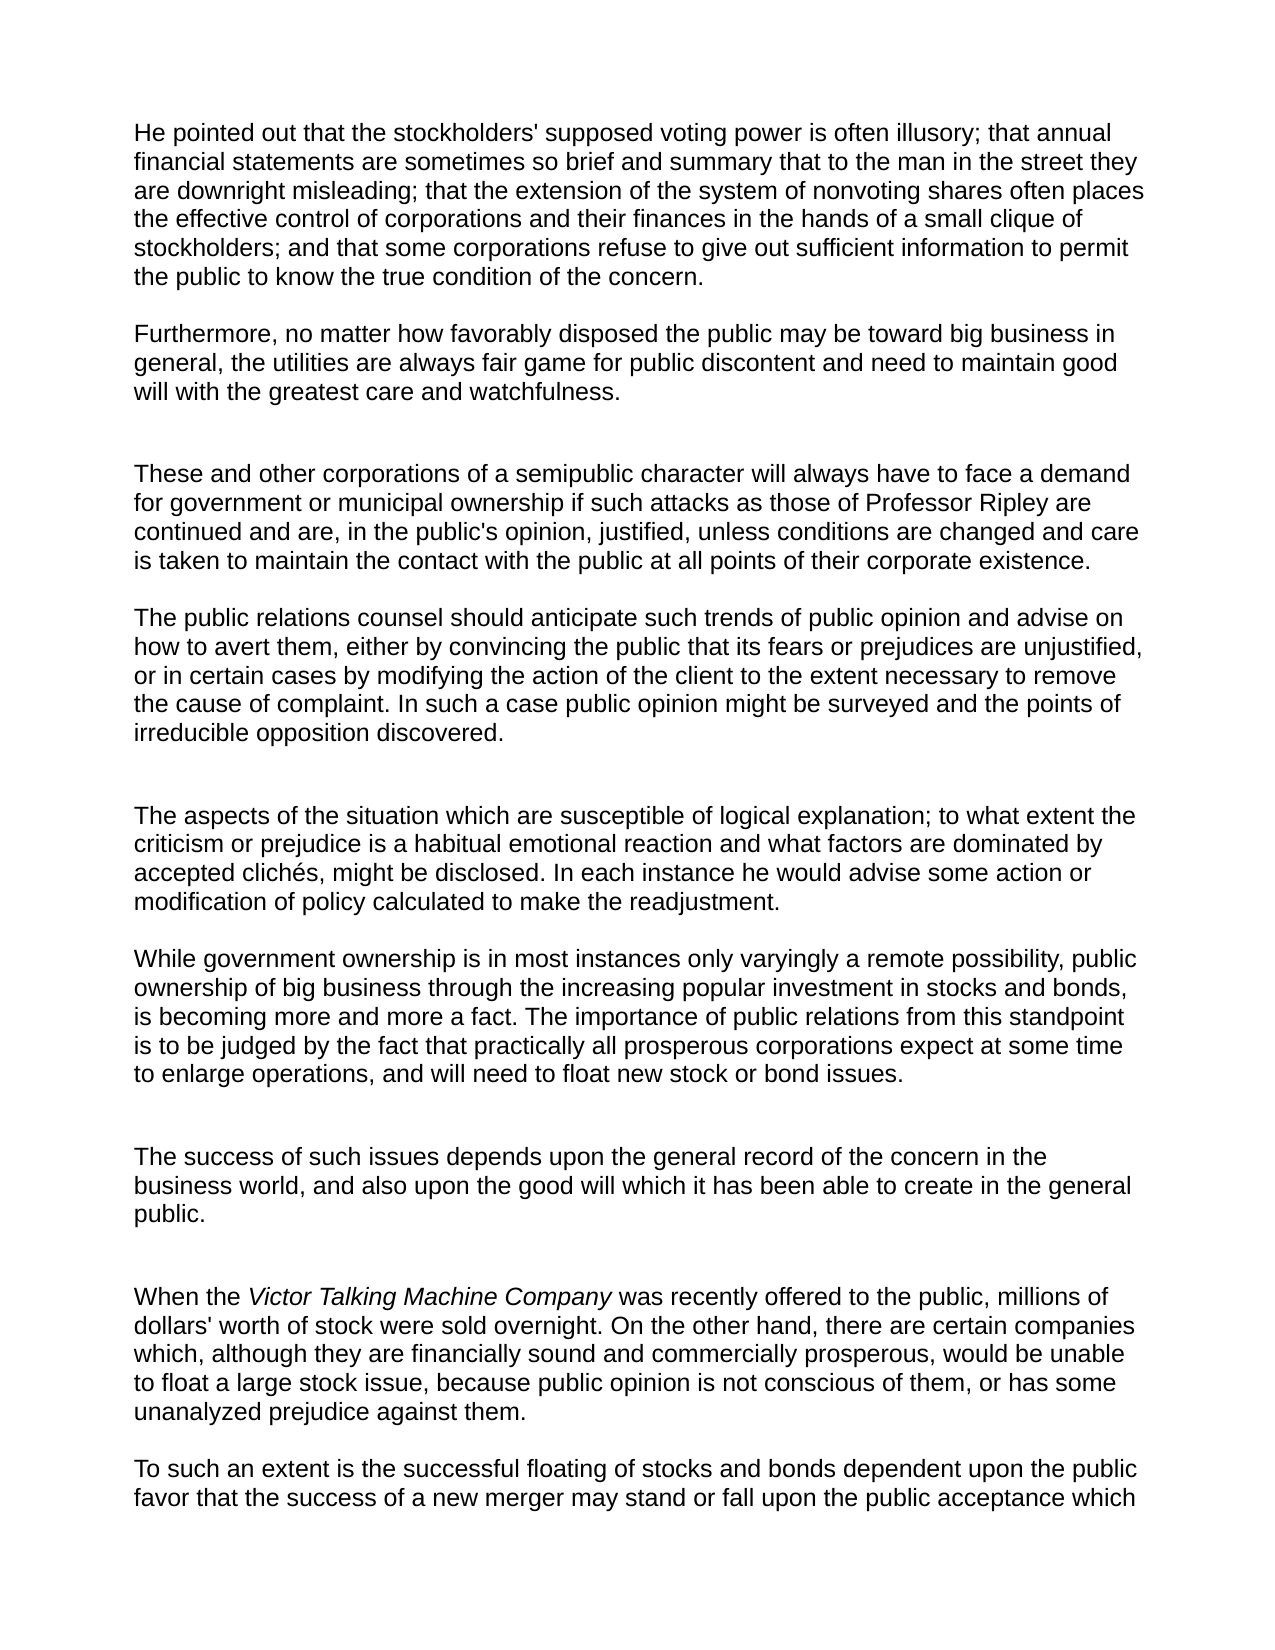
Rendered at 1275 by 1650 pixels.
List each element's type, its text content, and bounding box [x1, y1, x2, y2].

text These and other corporations of a semipublic character will always have to face a demand for government or municipal ownership if such attacks as those of Professor Ripley are continued and are, in the public's opinion, justified, unless conditions are changed and care is taken to maintain the contact with the public at all points of their corporate existence. The public relations counsel should anticipate such trends of public opinion and advise on how to avert them, either by convincing the public that its fears or prejudices are unjustified, or in certain cases by modifying the action of the client to the extent necessary to remove the cause of complaint. In such a case public opinion might be surveyed and the points of irreducible opposition discovered. [134, 459, 1147, 747]
text The aspects of the situation which are susceptible of logical explanation; to what extent the criticism or prejudice is a habitual emotional reaction and what factors are dominated by accepted clichés, might be disclosed. In each instance he would advise some action or modification of policy calculated to make the readjustment. While government ownership is in most instances only varyingly a remote possibility, public ownership of big business through the increasing popular investment in stocks and bonds, is becoming more and more a fact. The importance of public relations from this standpoint is to be judged by the fact that practically all prosperous corporations expect at some time to enlarge operations, and will need to float new stock or bond issues. [134, 801, 1147, 1088]
text He pointed out that the stockholders' supposed voting power is often illusory; that annual financial statements are sometimes so brief and summary that to the man in the street they are downright misleading; that the extension of the system of nonvoting shares often places the effective control of corporations and their finances in the hands of a small clique of stockholders; and that some corporations refuse to give out sufficient information to permit the public to know the true condition of the concern. Furthermore, no matter how favorably disposed the public may be toward big business in general, the utilities are always fair game for public discontent and need to maintain good will with the greatest care and watchfulness. [134, 118, 1147, 406]
text When the Victor Talking Machine Company was recently offered to the public, millions of dollars' worth of stock were sold overnight. On the other hand, there are certain companies which, although they are financially sound and commercially prosperous, would be unable to float a large stock issue, because public opinion is not conscious of them, or has some unanalyzed prejudice against them. To such an extent is the successful floating of stocks and bonds dependent upon the public favor that the success of a new merger may stand or fall upon the public acceptance which [134, 1282, 1147, 1512]
text The success of such issues depends upon the general record of the concern in the business world, and also upon the good will which it has been able to create in the general public. [134, 1142, 1147, 1228]
